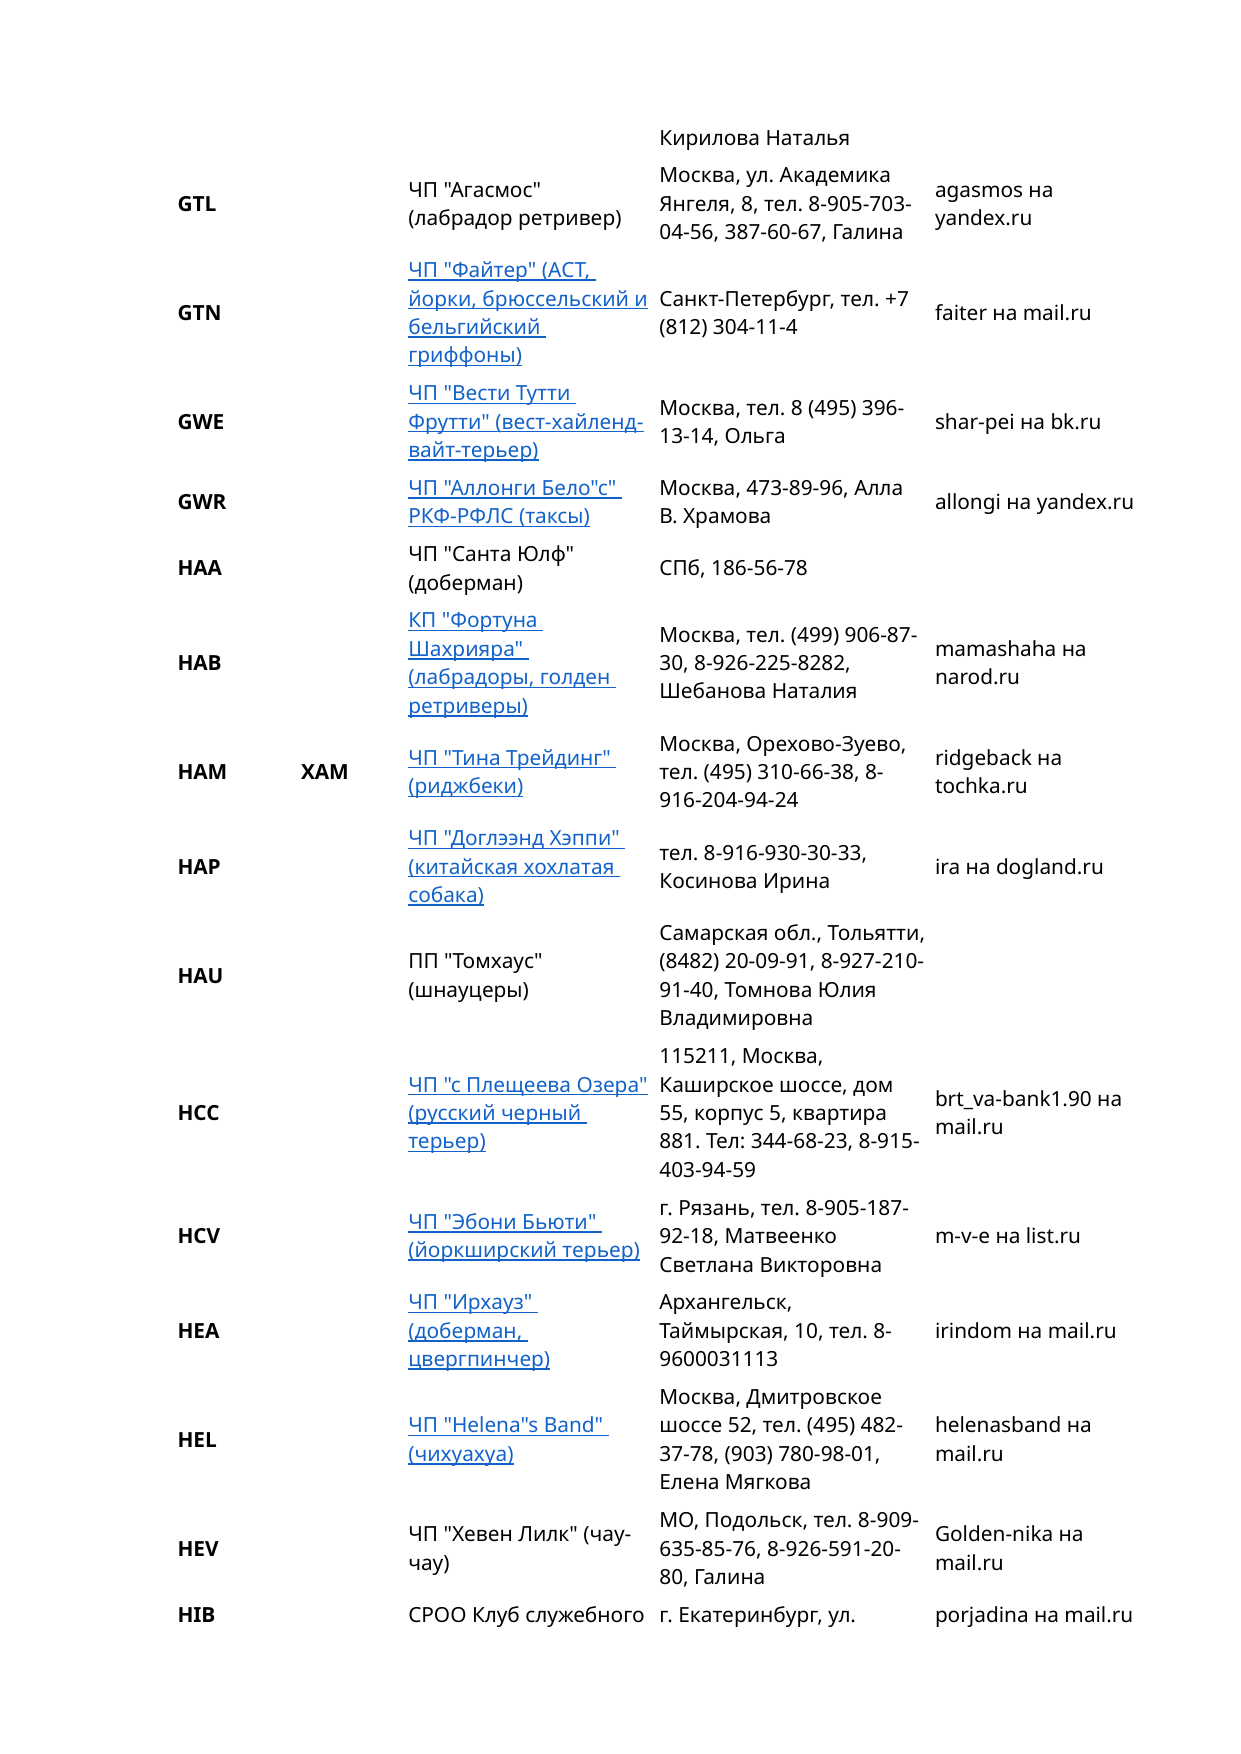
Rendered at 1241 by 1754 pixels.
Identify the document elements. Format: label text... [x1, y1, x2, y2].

table_cell ridgeback на tochka.ru [930, 724, 1156, 819]
table_cell ЧП "Эбони Бьюти" (йоркширский терьер) [404, 1188, 654, 1283]
table_cell [930, 914, 1156, 1037]
table_cell [296, 1188, 403, 1283]
table_cell HAP [173, 819, 296, 913]
table_cell HEL [173, 1378, 296, 1501]
table_cell [296, 819, 403, 913]
table_cell Кирилова Наталья [654, 118, 930, 156]
table_cell [404, 118, 654, 156]
table_cell [296, 469, 403, 535]
table_cell тел. 8-916-930-30-33, Косинова Ирина [654, 819, 930, 913]
table_cell ХАМ [296, 724, 403, 819]
table_cell GWR [173, 469, 296, 535]
table_cell [930, 535, 1156, 601]
table_cell ЧП "Агасмос" (лабрадор ретривер) [404, 156, 654, 251]
table_cell ЧП "Хевен Лилк" (чау-чау) [404, 1501, 654, 1595]
table_cell ira на dogland.ru [930, 819, 1156, 913]
table_cell helenasband на mail.ru [930, 1378, 1156, 1501]
table_cell Санкт-Петербург, тел. +7 (812) 304-11-4 [654, 251, 930, 374]
table_cell Москва, тел. (499) 906-87-30, 8-926-225-8282, Шебанова Наталия [654, 601, 930, 724]
table_cell [296, 1037, 403, 1188]
table_cell ЧП "Аллонги Бело"с" РКФ-РФЛС (таксы) [404, 469, 654, 535]
table_cell 115211, Москва, Каширское шоссе, дом 55, корпус 5, квартира 881. Тел: 344-68-23, 8-915-403-94-59 [654, 1037, 930, 1188]
table_cell ПП "Томхаус" (шнауцеры) [404, 914, 654, 1037]
table_cell GTL [173, 156, 296, 251]
table_cell [296, 1595, 403, 1633]
table_cell HAA [173, 535, 296, 601]
table_cell brt_va-bank1.90 на mail.ru [930, 1037, 1156, 1188]
table_cell m-v-e на list.ru [930, 1188, 1156, 1283]
table_cell HAB [173, 601, 296, 724]
table_cell Москва, 473-89-96, Алла В. Храмова [654, 469, 930, 535]
table_cell ЧП "Ирхауз" (доберман, цвергпинчер) [404, 1283, 654, 1377]
table_cell [296, 914, 403, 1037]
table_cell ЧП "Санта Юлф" (доберман) [404, 535, 654, 601]
table_cell ЧП "Вести Тутти Фрутти" (вест-хайленд-вайт-терьер) [404, 374, 654, 468]
table_cell ЧП "Тина Трейдинг" (риджбеки) [404, 724, 654, 819]
table_cell Москва, ул. Академика Янгеля, 8, тел. 8-905-703-04-56, 387-60-67, Галина [654, 156, 930, 251]
table_cell mamashaha на narod.ru [930, 601, 1156, 724]
table_cell HEV [173, 1501, 296, 1595]
table_cell [296, 1378, 403, 1501]
table_cell [173, 118, 296, 156]
table_cell ЧП "Helena"s Band" (чихуахуа) [404, 1378, 654, 1501]
table_cell СРОО Клуб служебного [404, 1595, 654, 1633]
table_cell [296, 374, 403, 468]
table_cell ЧП "Файтер" (АСТ, йорки, брюссельский и бельгийский гриффоны) [404, 251, 654, 374]
table_cell faiter на mail.ru [930, 251, 1156, 374]
table_cell HCC [173, 1037, 296, 1188]
table_cell Москва, Орехово-Зуево, тел. (495) 310-66-38, 8-916-204-94-24 [654, 724, 930, 819]
table_cell porjadina на mail.ru [930, 1595, 1156, 1633]
table_cell Архангельск, Таймырская, 10, тел. 8-9600031113 [654, 1283, 930, 1377]
table_cell HEA [173, 1283, 296, 1377]
table_cell СПб, 186-56-78 [654, 535, 930, 601]
table_cell [296, 601, 403, 724]
table_cell HCV [173, 1188, 296, 1283]
table_cell allongi на yandex.ru [930, 469, 1156, 535]
table_cell [296, 1501, 403, 1595]
table_cell [296, 156, 403, 251]
table_cell Самарская обл., Тольятти, (8482) 20-09-91, 8-927-210-91-40, Томнова Юлия Владимировна [654, 914, 930, 1037]
table_cell [296, 1283, 403, 1377]
table_cell [296, 535, 403, 601]
table_cell agasmos на yandex.ru [930, 156, 1156, 251]
table_cell shar-pei на bk.ru [930, 374, 1156, 468]
table_cell [930, 118, 1156, 156]
table_cell [296, 118, 403, 156]
table_cell МО, Подольск, тел. 8-909-635-85-76, 8-926-591-20-80, Галина [654, 1501, 930, 1595]
table_cell Москва, тел. 8 (495) 396-13-14, Ольга [654, 374, 930, 468]
table_cell г. Рязань, тел. 8-905-187-92-18, Матвеенко Светлана Викторовна [654, 1188, 930, 1283]
table_cell irindom на mail.ru [930, 1283, 1156, 1377]
table_cell Golden-nika на mail.ru [930, 1501, 1156, 1595]
table_cell HIB [173, 1595, 296, 1633]
table_cell [296, 251, 403, 374]
table_cell Москва, Дмитровское шоссе 52, тел. (495) 482-37-78, (903) 780-98-01, Елена Мягкова [654, 1378, 930, 1501]
table_cell HAM [173, 724, 296, 819]
table_cell г. Екатеринбург, ул. [654, 1595, 930, 1633]
table_cell ЧП "с Плещеева Озера" (русский черный терьер) [404, 1037, 654, 1188]
table_cell HAU [173, 914, 296, 1037]
table_cell GTN [173, 251, 296, 374]
table_cell ЧП "Доглээнд Хэппи" (китайская хохлатая собака) [404, 819, 654, 913]
table_cell GWE [173, 374, 296, 468]
table_cell КП "Фортуна Шахрияра" (лабрадоры, голден ретриверы) [404, 601, 654, 724]
